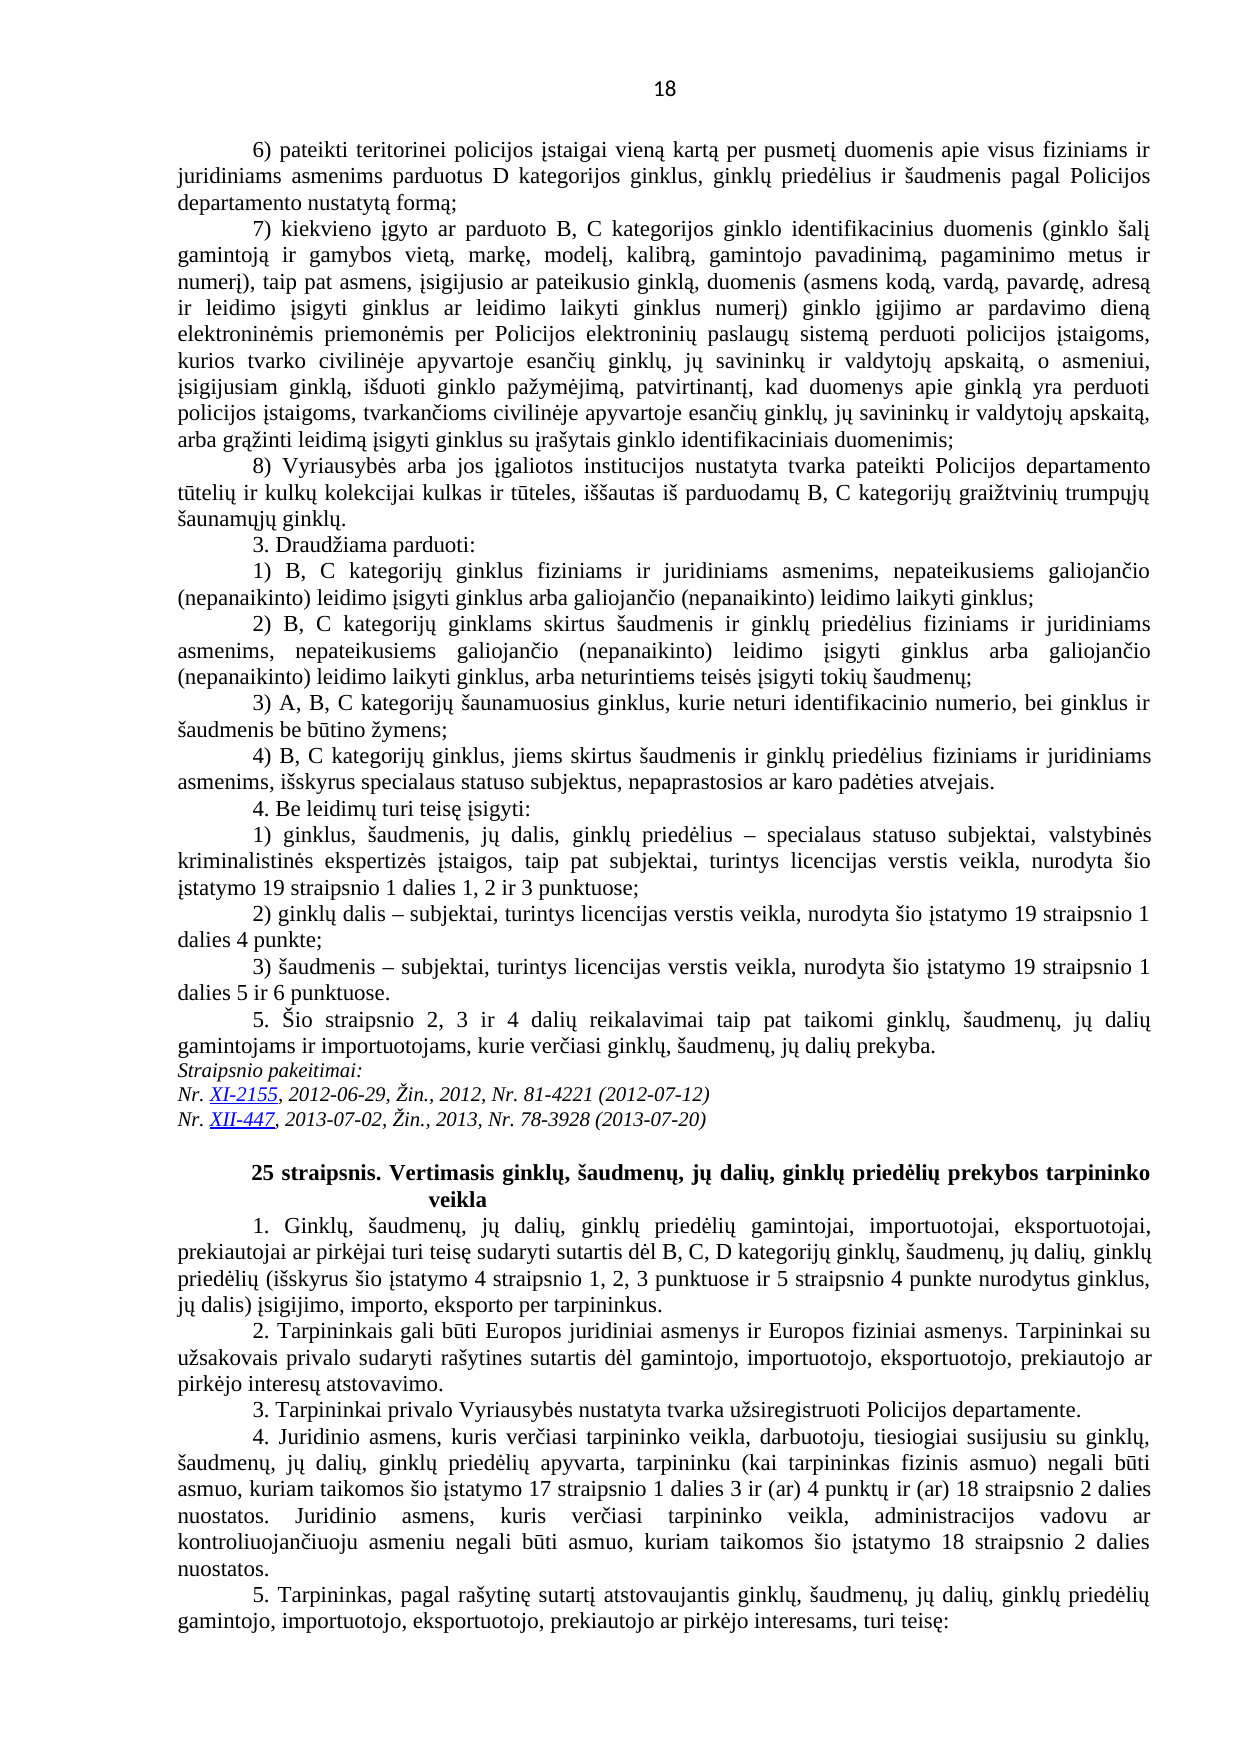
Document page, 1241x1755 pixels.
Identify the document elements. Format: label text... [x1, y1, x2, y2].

text Nr. XII-447, 2013-07-02, Žin., 2013, Nr. 78-3928 (2013-07-20) [177, 1106, 1152, 1131]
text 3. Tarpininkai privalo Vyriausybės nustatyta tvarka užsiregistruoti Policijos departamente. [177, 1396, 1152, 1423]
text 2) B, C kategorijų ginklams skirtus šaudmenis ir ginklų priedėlius fiziniams ir juridiniams asmenims, nepateikusiems galiojančio (nepanaikinto) leidimo įsigyti ginklus arba galiojančio (nepanaikinto) leidimo laikyti ginklus, arba neturintiems teisės įsigyti tokių šaudmenų; [177, 610, 1152, 689]
text 2. Tarpininkais gali būti Europos juridiniai asmenys ir Europos fiziniai asmenys. Tarpininkai su užsakovais privalo sudaryti rašytines sutartis dėl gamintojo, importuotojo, eksportuotojo, prekiautojo ar pirkėjo interesų atstovavimo. [177, 1317, 1152, 1396]
text Nr. XI-2155, 2012-06-29, Žin., 2012, Nr. 81-4221 (2012-07-12) [177, 1082, 1152, 1106]
text 1) B, C kategorijų ginklus fiziniams ir juridiniams asmenims, nepateikusiems galiojančio (nepanaikinto) leidimo įsigyti ginklus arba galiojančio (nepanaikinto) leidimo laikyti ginklus; [177, 558, 1152, 610]
text 3) A, B, C kategorijų šaunamuosius ginklus, kurie neturi identifikacinio numerio, bei ginklus ir šaudmenis be būtino žymens; [177, 689, 1152, 742]
text 5. Šio straipsnio 2, 3 ir 4 dalių reikalavimai taip pat taikomi ginklų, šaudmenų, jų dalių gamintojams ir importuotojams, kurie verčiasi ginklų, šaudmenų, jų dalių prekyba. [177, 1006, 1152, 1058]
text 8) Vyriausybės arba jos įgaliotos institucijos nustatyta tvarka pateikti Policijos departamento tūtelių ir kulkų kolekcijai kulkas ir tūteles, iššautas iš parduodamų B, C kategorijų graižtvinių trumpųjų šaunamųjų ginklų. [177, 452, 1152, 531]
text 4. Be leidimų turi teisę įsigyti: [177, 795, 1152, 821]
text 3) šaudmenis – subjektai, turintys licencijas verstis veikla, nurodyta šio įstatymo 19 straipsnio 1 dalies 5 ir 6 punktuose. [177, 953, 1152, 1006]
text 25 straipsnis. Vertimasis ginklų, šaudmenų, jų dalių, ginklų priedėlių prekybos tarpininko veikla [251, 1159, 1152, 1212]
text 4) B, C kategorijų ginklus, jiems skirtus šaudmenis ir ginklų priedėlius fiziniams ir juridiniams asmenims, išskyrus specialaus statuso subjektus, nepaprastosios ar karo padėties atvejais. [177, 742, 1152, 795]
text 5. Tarpininkas, pagal rašytinę sutartį atstovaujantis ginklų, šaudmenų, jų dalių, ginklų priedėlių gamintojo, importuotojo, eksportuotojo, prekiautojo ar pirkėjo interesams, turi teisę: [177, 1581, 1152, 1634]
text 3. Draudžiama parduoti: [177, 531, 1152, 558]
text 6) pateikti teritorinei policijos įstaigai vieną kartą per pusmetį duomenis apie visus fiziniams ir juridiniams asmenims parduotus D kategorijos ginklus, ginklų priedėlius ir šaudmenis pagal Policijos departamento nustatytą formą; [177, 136, 1152, 215]
text 4. Juridinio asmens, kuris verčiasi tarpininko veikla, darbuotoju, tiesiogiai susijusiu su ginklų, šaudmenų, jų dalių, ginklų priedėlių apyvarta, tarpininku (kai tarpininkas fizinis asmuo) negali būti asmuo, kuriam taikomos šio įstatymo 17 straipsnio 1 dalies 3 ir (ar) 4 punktų ir (ar) 18 straipsnio 2 dalies nuostatos. Juridinio asmens, kuris verčiasi tarpininko veikla, administracijos vadovu ar kontroliuojančiuoju asmeniu negali būti asmuo, kuriam taikomos šio įstatymo 18 straipsnio 2 dalies nuostatos. [177, 1423, 1152, 1581]
text 1) ginklus, šaudmenis, jų dalis, ginklų priedėlius – specialaus statuso subjektai, valstybinės kriminalistinės ekspertizės įstaigos, taip pat subjektai, turintys licencijas verstis veikla, nurodyta šio įstatymo 19 straipsnio 1 dalies 1, 2 ir 3 punktuose; [177, 821, 1152, 900]
text 7) kiekvieno įgyto ar parduoto B, C kategorijos ginklo identifikacinius duomenis (ginklo šalį gamintoją ir gamybos vietą, markę, modelį, kalibrą, gamintojo pavadinimą, pagaminimo metus ir numerį), taip pat asmens, įsigijusio ar pateikusio ginklą, duomenis (asmens kodą, vardą, pavardę, adresą ir leidimo įsigyti ginklus ar leidimo laikyti ginklus numerį) ginklo įgijimo ar pardavimo dieną elektroninėmis priemonėmis per Policijos elektroninių paslaugų sistemą perduoti policijos įstaigoms, kurios tvarko civilinėje apyvartoje esančių ginklų, jų savininkų ir valdytojų apskaitą, o asmeniui, įsigijusiam ginklą, išduoti ginklo pažymėjimą, patvirtinantį, kad duomenys apie ginklą yra perduoti policijos įstaigoms, tvarkančioms civilinėje apyvartoje esančių ginklų, jų savininkų ir valdytojų apskaitą, arba grąžinti leidimą įsigyti ginklus su įrašytais ginklo identifikaciniais duomenimis; [177, 215, 1152, 452]
text 2) ginklų dalis – subjektai, turintys licencijas verstis veikla, nurodyta šio įstatymo 19 straipsnio 1 dalies 4 punkte; [177, 900, 1152, 953]
text Straipsnio pakeitimai: [177, 1058, 1152, 1082]
text 1. Ginklų, šaudmenų, jų dalių, ginklų priedėlių gamintojai, importuotojai, eksportuotojai, prekiautojai ar pirkėjai turi teisę sudaryti sutartis dėl B, C, D kategorijų ginklų, šaudmenų, jų dalių, ginklų priedėlių (išskyrus šio įstatymo 4 straipsnio 1, 2, 3 punktuose ir 5 straipsnio 4 punkte nurodytus ginklus, jų dalis) įsigijimo, importo, eksporto per tarpininkus. [177, 1212, 1152, 1317]
